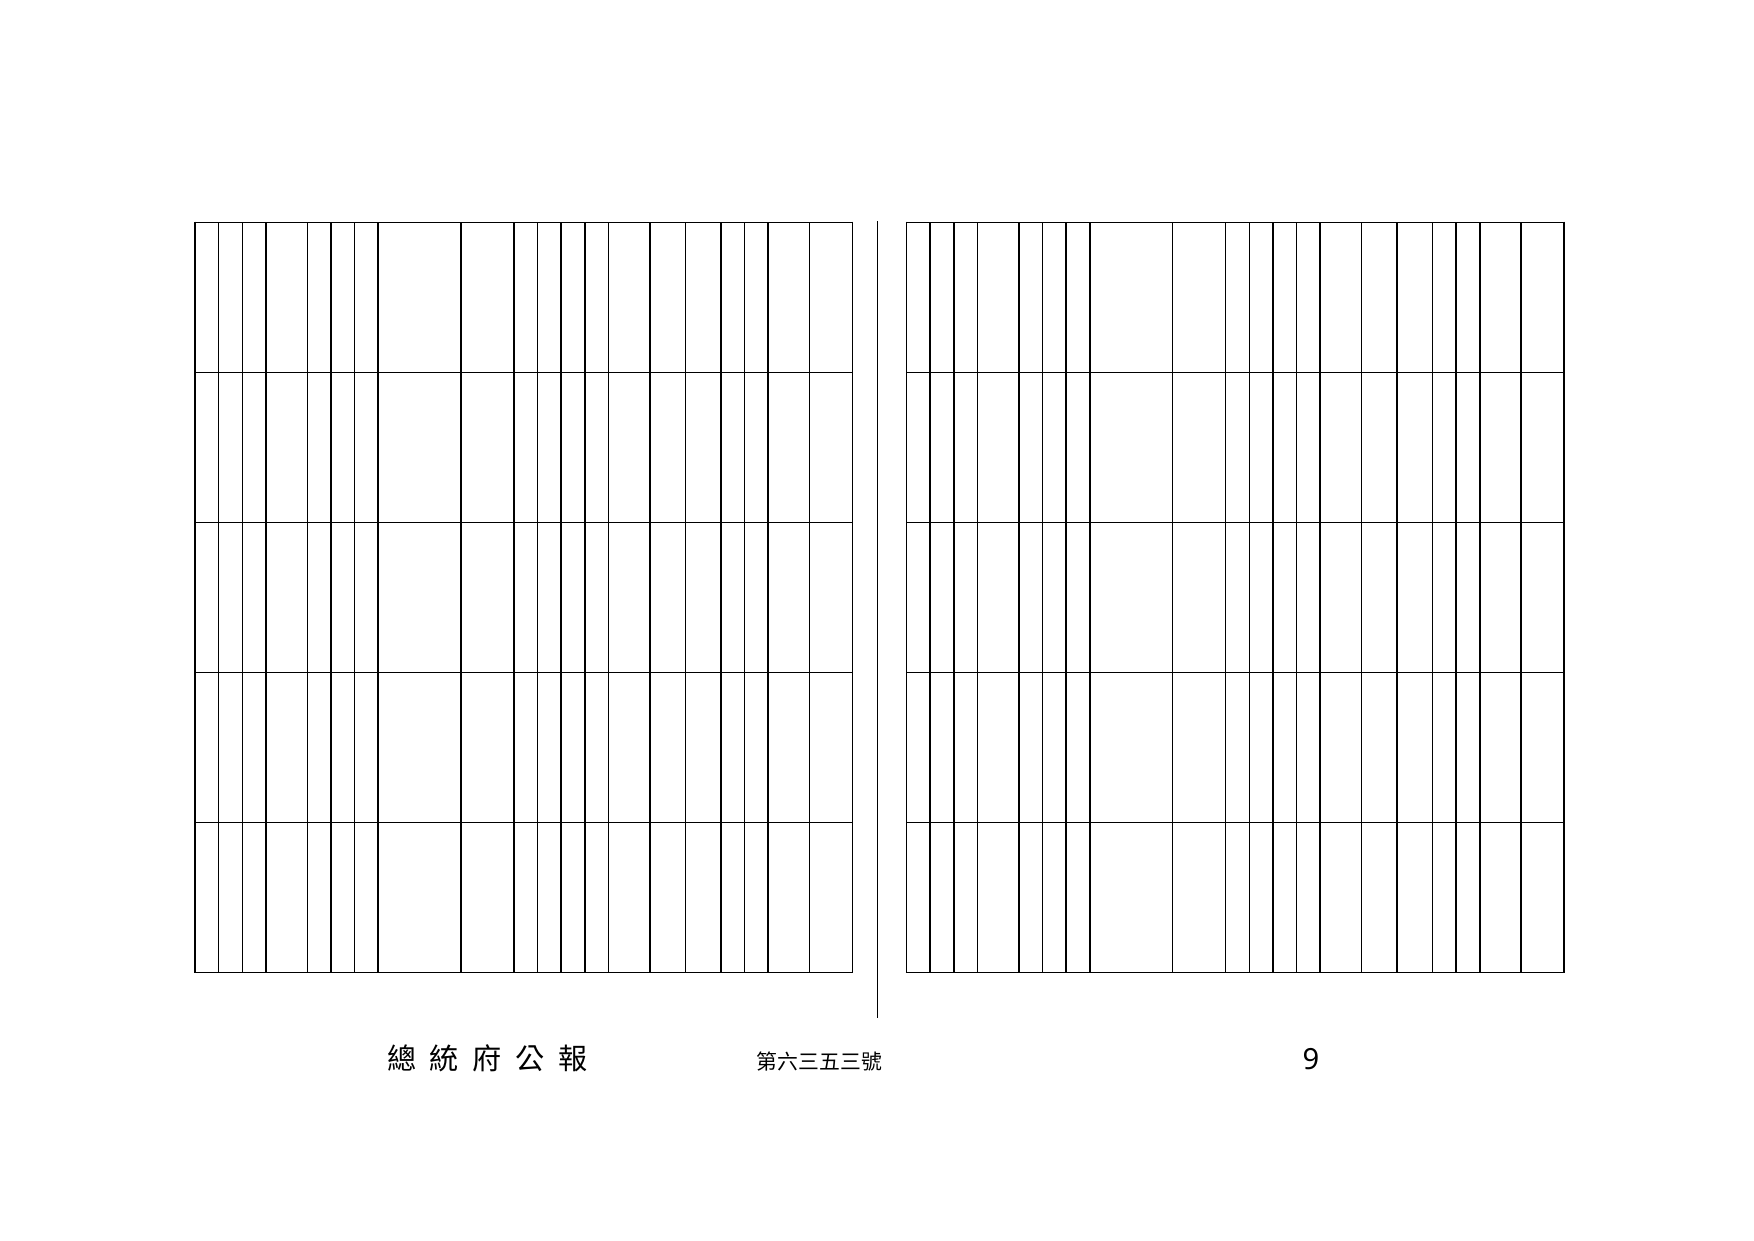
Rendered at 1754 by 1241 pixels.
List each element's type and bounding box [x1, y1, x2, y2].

table_cell [1433, 223, 1455, 372]
table_cell [586, 373, 608, 522]
table_cell [1173, 673, 1225, 822]
table_cell [769, 523, 809, 672]
table_cell [1226, 673, 1249, 822]
table_cell [1226, 373, 1249, 522]
table_cell [1321, 223, 1361, 372]
table_cell [308, 673, 330, 822]
table_cell [219, 673, 242, 822]
table_cell [219, 823, 242, 972]
table_cell [931, 673, 953, 822]
table_cell [955, 673, 977, 822]
table_cell [308, 373, 330, 522]
table_cell [978, 823, 1018, 972]
table_cell [267, 823, 307, 972]
table_cell [810, 523, 852, 672]
table_cell [1433, 823, 1455, 972]
table_cell [609, 373, 649, 522]
table_cell [1398, 823, 1432, 972]
table_cell [810, 823, 852, 972]
table_cell [1250, 373, 1272, 522]
table_cell [1020, 673, 1042, 822]
table_cell [586, 673, 608, 822]
table_cell [1067, 523, 1089, 672]
table_cell [1297, 673, 1319, 822]
table_cell [1362, 373, 1396, 522]
table_cell [686, 673, 720, 822]
table_cell [745, 223, 767, 372]
table_cell [332, 523, 354, 672]
table_cell [1362, 823, 1396, 972]
table_cell [1250, 673, 1272, 822]
table_cell [562, 823, 584, 972]
table_cell [1321, 823, 1361, 972]
table_cell [1522, 373, 1563, 522]
table_cell [586, 823, 608, 972]
table_cell [907, 223, 929, 372]
table_cell [1274, 673, 1296, 822]
table_cell [586, 523, 608, 672]
table_cell [243, 523, 265, 672]
table_cell [1020, 223, 1042, 372]
table_cell [810, 223, 852, 372]
table_cell [196, 823, 218, 972]
table_cell [686, 373, 720, 522]
table_cell [609, 823, 649, 972]
table_cell [267, 523, 307, 672]
table_cell [379, 523, 460, 672]
table_cell [1481, 373, 1520, 522]
table_cell [379, 823, 460, 972]
table_cell [1433, 673, 1455, 822]
table_cell [1020, 823, 1042, 972]
table_cell [1481, 823, 1520, 972]
table_cell [355, 373, 377, 522]
table_cell [1091, 523, 1172, 672]
table_cell [1522, 523, 1563, 672]
table_cell [978, 223, 1018, 372]
table_cell [1067, 673, 1089, 822]
table_cell [1091, 673, 1172, 822]
table_cell [1398, 373, 1432, 522]
table_cell [1091, 373, 1172, 522]
table_cell [1091, 823, 1172, 972]
table_cell [1457, 673, 1479, 822]
table_cell [1362, 523, 1396, 672]
table_cell [219, 523, 242, 672]
table_cell [1522, 223, 1563, 372]
table_cell [515, 823, 537, 972]
table_cell [1398, 673, 1432, 822]
table_cell [462, 223, 513, 372]
table_cell [332, 673, 354, 822]
table_cell [332, 373, 354, 522]
table_cell [1173, 523, 1225, 672]
table_cell [651, 523, 685, 672]
table_cell [538, 673, 560, 822]
table_cell [379, 223, 460, 372]
table_cell [1043, 373, 1065, 522]
table_cell [1522, 673, 1563, 822]
table_cell [722, 523, 744, 672]
table_cell [745, 373, 767, 522]
table_cell [722, 673, 744, 822]
table_cell [355, 223, 377, 372]
table_cell [1250, 823, 1272, 972]
table_cell [651, 373, 685, 522]
table_cell [1274, 223, 1296, 372]
table_cell [686, 823, 720, 972]
table_cell [1433, 523, 1455, 672]
table_cell [686, 223, 720, 372]
table_cell [1274, 373, 1296, 522]
table_cell [562, 373, 584, 522]
table_cell [1297, 223, 1319, 372]
table_cell [1274, 523, 1296, 672]
table_cell [355, 673, 377, 822]
table_cell [810, 673, 852, 822]
table_cell [308, 523, 330, 672]
table_cell [1297, 823, 1319, 972]
table_cell [1457, 823, 1479, 972]
table_cell [1522, 823, 1563, 972]
table_cell [931, 823, 953, 972]
table_cell [1226, 823, 1249, 972]
table_cell [810, 373, 852, 522]
table_cell [196, 373, 218, 522]
table_cell [1398, 223, 1432, 372]
table_cell [745, 823, 767, 972]
table_cell [515, 223, 537, 372]
table_cell [355, 823, 377, 972]
table_cell [609, 523, 649, 672]
table_cell [745, 673, 767, 822]
table_cell [955, 823, 977, 972]
table_cell [1321, 373, 1361, 522]
table_cell [562, 523, 584, 672]
table_cell [1362, 223, 1396, 372]
table_cell [1043, 523, 1065, 672]
table_cell [769, 373, 809, 522]
table_cell [1226, 523, 1249, 672]
table_cell [308, 223, 330, 372]
table_cell [462, 523, 513, 672]
table_cell [745, 523, 767, 672]
table_cell [1481, 523, 1520, 672]
table_cell [1481, 223, 1520, 372]
table_cell [267, 223, 307, 372]
table_cell [562, 223, 584, 372]
table_cell [1297, 373, 1319, 522]
table_cell [769, 223, 809, 372]
table_cell [332, 223, 354, 372]
table_cell [907, 373, 929, 522]
table_cell [462, 673, 513, 822]
table_cell [538, 373, 560, 522]
table_cell [219, 373, 242, 522]
table_cell [243, 223, 265, 372]
table_cell [955, 223, 977, 372]
table_cell [515, 673, 537, 822]
table_cell [978, 523, 1018, 672]
table_cell [978, 673, 1018, 822]
table_cell [219, 223, 242, 372]
table_cell [1020, 523, 1042, 672]
table_cell [1433, 373, 1455, 522]
table_cell [1321, 673, 1361, 822]
table_cell [651, 823, 685, 972]
table_cell [267, 673, 307, 822]
table_cell [955, 373, 977, 522]
table_cell [515, 523, 537, 672]
table_cell [308, 823, 330, 972]
table_cell [1043, 823, 1065, 972]
table_cell [907, 523, 929, 672]
table_cell [243, 373, 265, 522]
table_cell [1067, 823, 1089, 972]
table_cell [1173, 223, 1225, 372]
table_cell [196, 523, 218, 672]
table_cell [243, 823, 265, 972]
table_cell [651, 673, 685, 822]
table_cell [722, 823, 744, 972]
table_cell [769, 673, 809, 822]
table_cell [538, 223, 560, 372]
table_cell [196, 673, 218, 822]
table_cell [332, 823, 354, 972]
table_cell [1274, 823, 1296, 972]
table_cell [515, 373, 537, 522]
table_cell [538, 823, 560, 972]
table_cell [931, 223, 953, 372]
table_cell [1091, 223, 1172, 372]
table_cell [1067, 223, 1089, 372]
table_cell [609, 223, 649, 372]
table_cell [769, 823, 809, 972]
table_cell [907, 823, 929, 972]
table_cell [1173, 823, 1225, 972]
table_cell [1250, 223, 1272, 372]
table_cell [462, 823, 513, 972]
table_cell [379, 673, 460, 822]
table_cell [1398, 523, 1432, 672]
table_cell [609, 673, 649, 822]
table_cell [931, 373, 953, 522]
table_cell [1226, 223, 1249, 372]
table_cell [1297, 523, 1319, 672]
table_cell [931, 523, 953, 672]
table_cell [1173, 373, 1225, 522]
table_cell [1457, 373, 1479, 522]
table_cell [955, 523, 977, 672]
table_cell [538, 523, 560, 672]
table_cell [1043, 673, 1065, 822]
table_cell [722, 223, 744, 372]
table_cell [1321, 523, 1361, 672]
table_cell [1362, 673, 1396, 822]
table_cell [462, 373, 513, 522]
table_cell [1481, 673, 1520, 822]
table_cell [978, 373, 1018, 522]
table_cell [562, 673, 584, 822]
table_cell [907, 673, 929, 822]
table_cell [1250, 523, 1272, 672]
table_cell [267, 373, 307, 522]
table_cell [686, 523, 720, 672]
table_cell [1043, 223, 1065, 372]
table_cell [243, 673, 265, 822]
table_cell [355, 523, 377, 672]
table_cell [1457, 523, 1479, 672]
table_cell [1020, 373, 1042, 522]
table_cell [196, 223, 218, 372]
table_cell [379, 373, 460, 522]
table_cell [722, 373, 744, 522]
table_cell [586, 223, 608, 372]
table_cell [651, 223, 685, 372]
table_cell [1457, 223, 1479, 372]
table_cell [1067, 373, 1089, 522]
